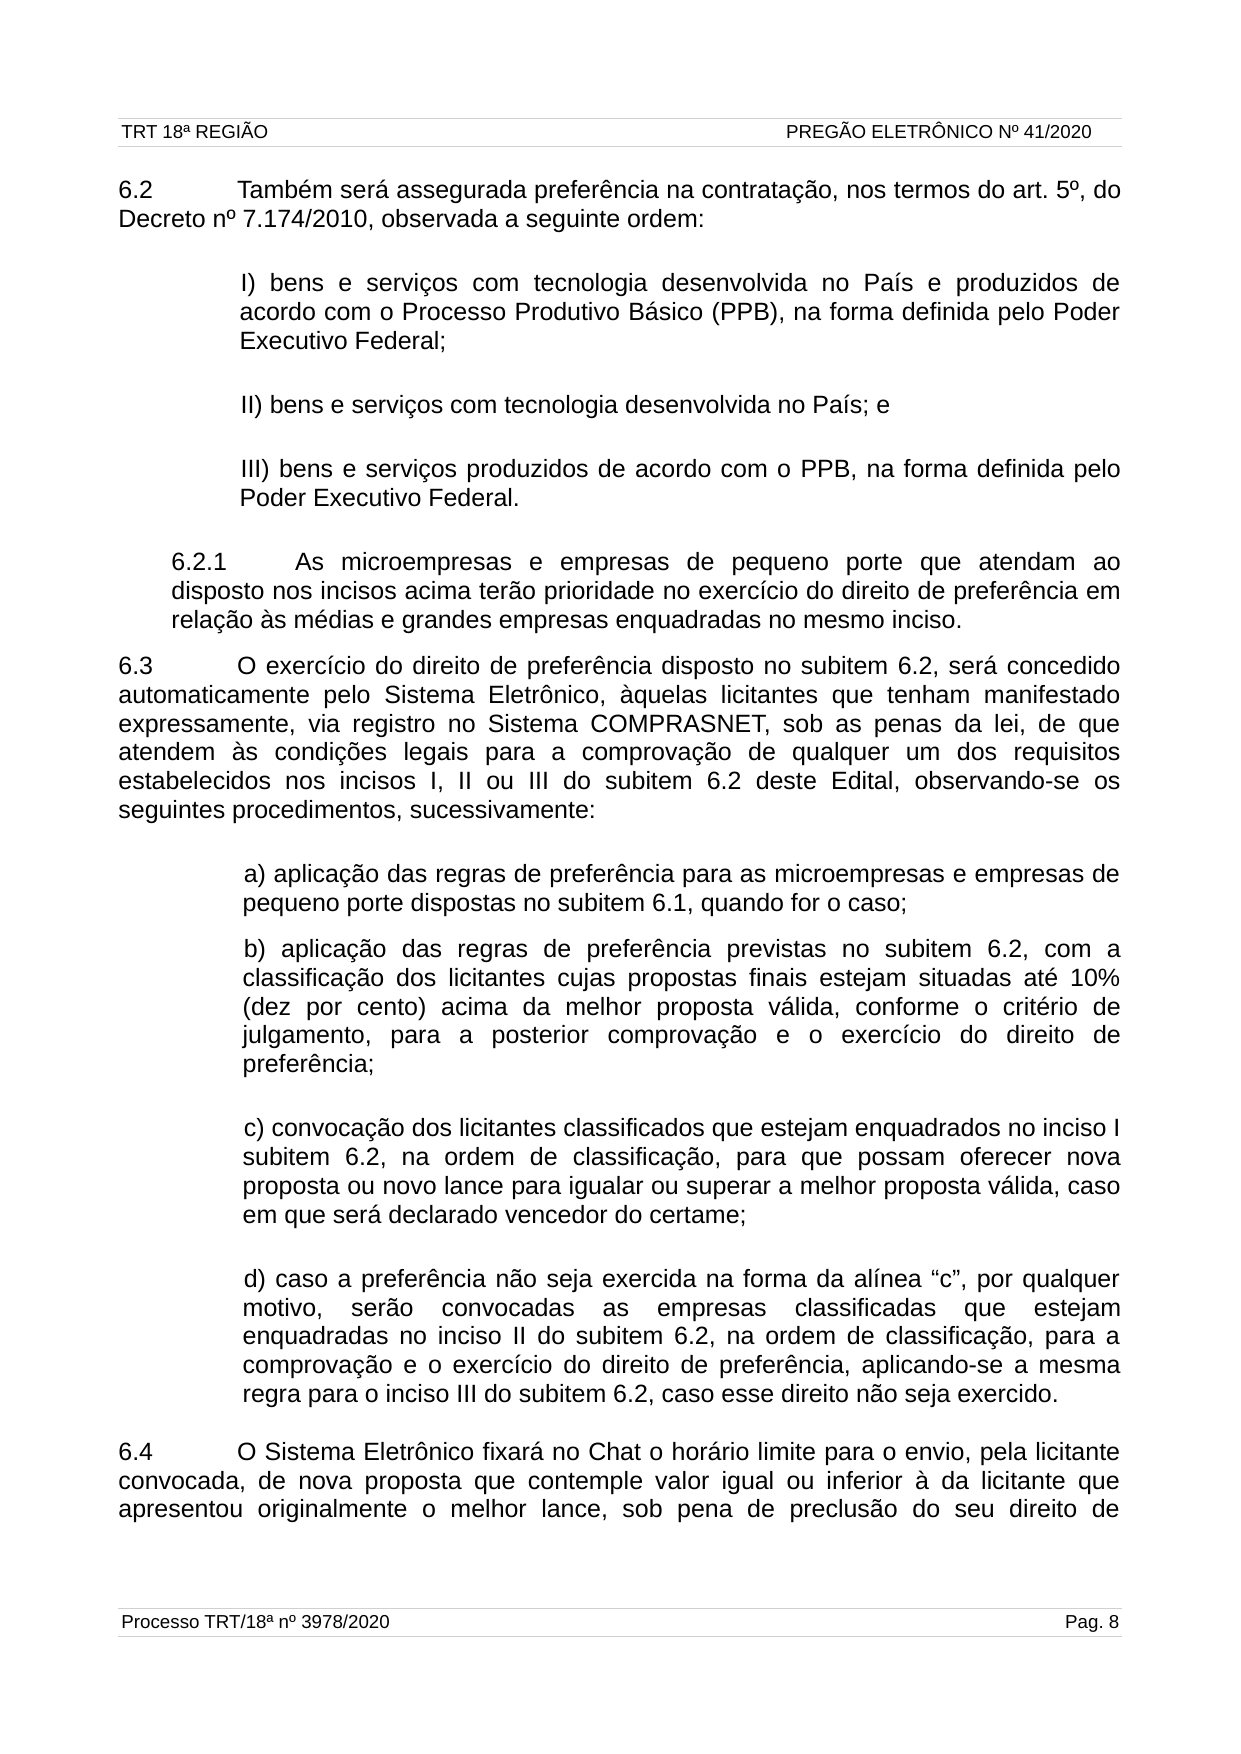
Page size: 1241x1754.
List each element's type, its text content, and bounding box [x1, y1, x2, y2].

text I) bens e serviços com tecnologia desenvolvida no País e produzidos de acordo com o Processo Produtivo Básico (PPB), na forma definida pelo Poder Executivo Federal; [239, 268, 1122, 354]
text 6.3 O exercício do direito de preferência disposto no subitem 6.2, será concedido automaticamente pelo Sistema Eletrônico, àquelas licitantes que tenham manifestado expressamente, via registro no Sistema COMPRASNET, sob as penas da lei, de que atendem às condições legais para a comprovação de qualquer um dos requisitos estabelecidos nos incisos I, II ou III do subitem 6.2 deste Edital, observando-se os seguintes procedimentos, sucessivamente: [118, 651, 1122, 823]
text 6.2 Também será assegurada preferência na contratação, nos termos do art. 5º, do Decreto nº 7.174/2010, observada a seguinte ordem: [118, 175, 1122, 233]
text 6.2.1 As microempresas e empresas de pequeno porte que atendam ao disposto nos incisos acima terão prioridade no exercício do direito de preferência em relação às médias e grandes empresas enquadradas no mesmo inciso. [171, 547, 1122, 633]
text d) caso a preferência não seja exercida na forma da alínea “c”, por qualquer motivo, serão convocadas as empresas classificadas que estejam enquadradas no inciso II do subitem 6.2, na ordem de classificação, para a comprovação e o exercício do direito de preferência, aplicando-se a mesma regra para o inciso III do subitem 6.2, caso esse direito não seja exercido. [242, 1264, 1122, 1407]
text a) aplicação das regras de preferência para as microempresas e empresas de pequeno porte dispostas no subitem 6.1, quando for o caso; [242, 859, 1122, 916]
text III) bens e serviços produzidos de acordo com o PPB, na forma definida pelo Poder Executivo Federal. [239, 454, 1122, 512]
text c) convocação dos licitantes classificados que estejam enquadrados no inciso I subitem 6.2, na ordem de classificação, para que possam oferecer nova proposta ou novo lance para igualar ou superar a melhor proposta válida, caso em que será declarado vencedor do certame; [242, 1113, 1122, 1228]
text b) aplicação das regras de preferência previstas no subitem 6.2, com a classificação dos licitantes cujas propostas finais estejam situadas até 10% (dez por cento) acima da melhor proposta válida, conforme o critério de julgamento, para a posterior comprovação e o exercício do direito de preferência; [242, 934, 1122, 1078]
text II) bens e serviços com tecnologia desenvolvida no País; e [239, 390, 1122, 419]
text 6.4 O Sistema Eletrônico fixará no Chat o horário limite para o envio, pela licitante convocada, de nova proposta que contemple valor igual ou inferior à da licitante que apresentou originalmente o melhor lance, sob pena de preclusão do seu direito de [118, 1437, 1122, 1523]
